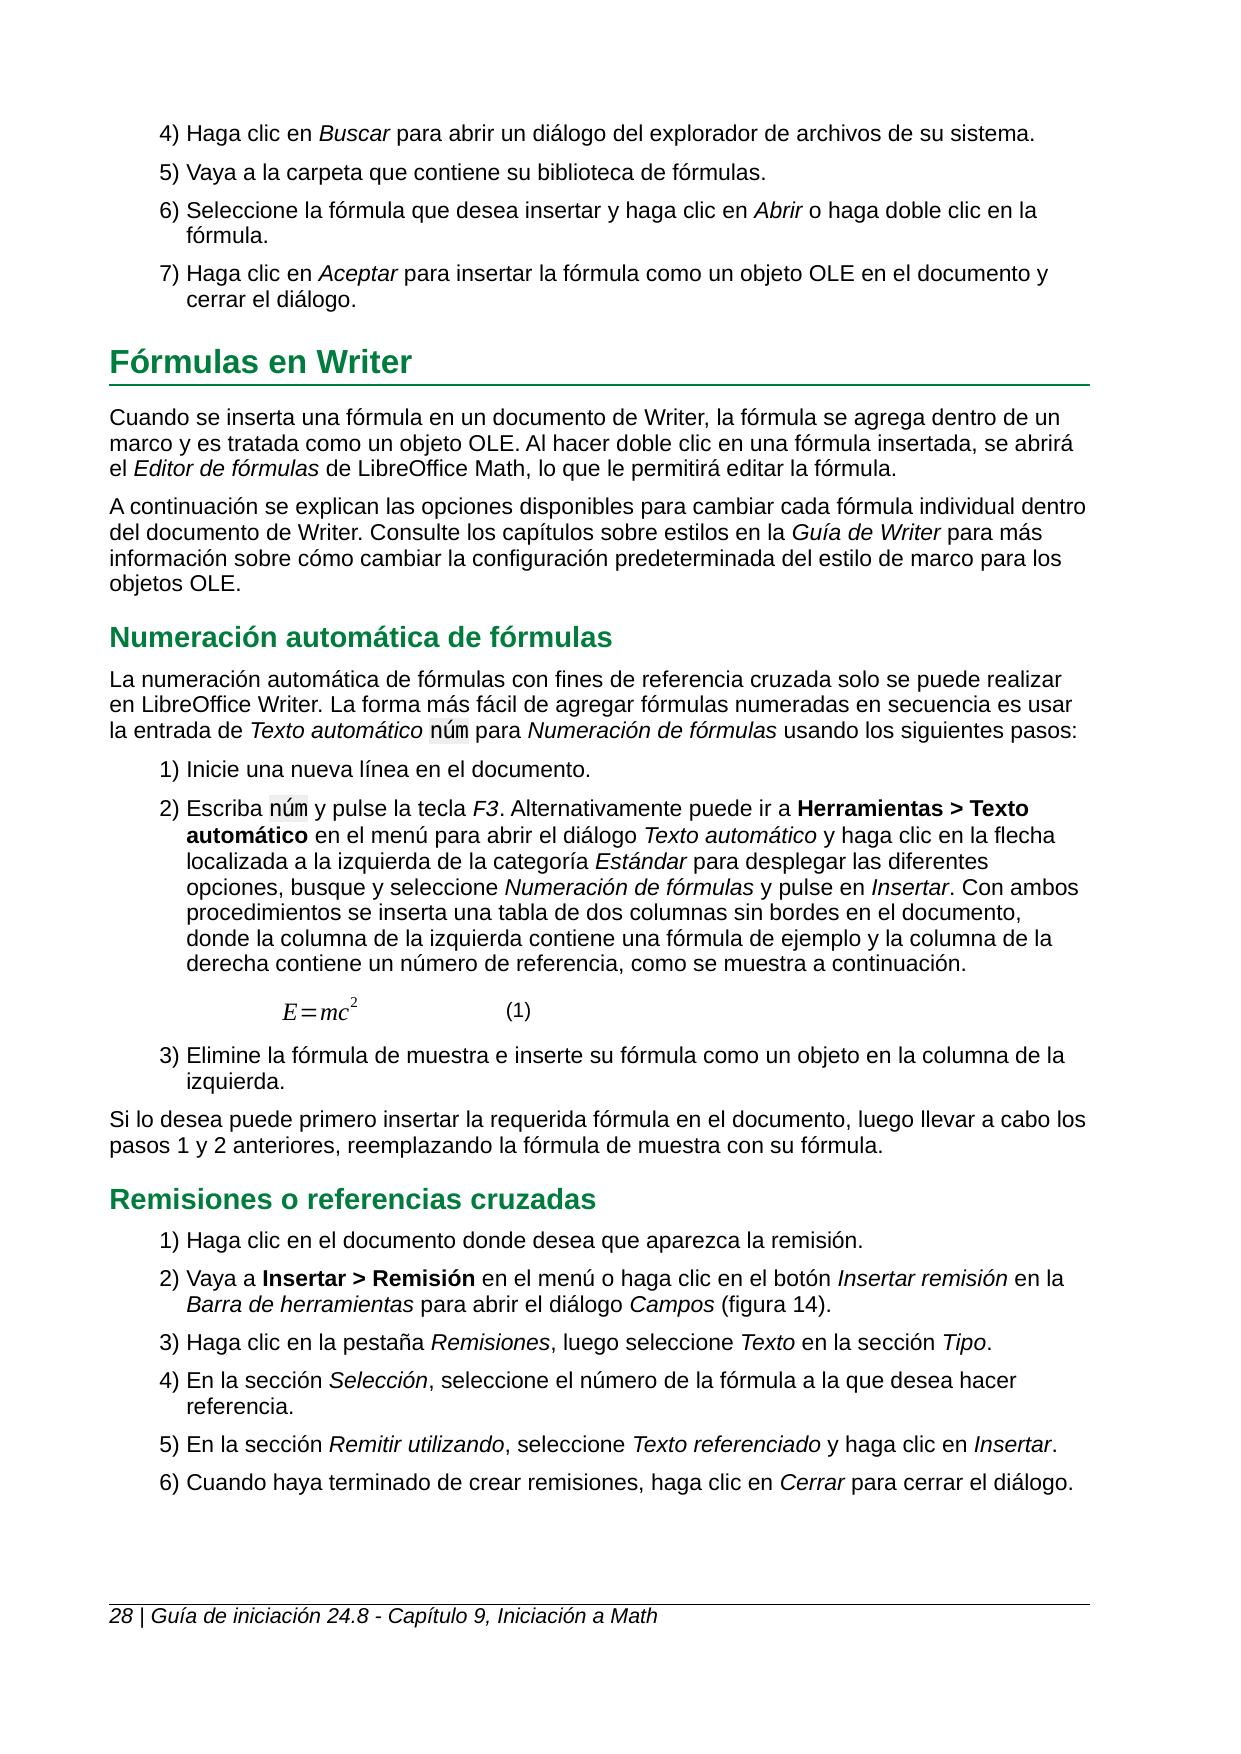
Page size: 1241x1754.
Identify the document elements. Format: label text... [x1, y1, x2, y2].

list Seleccione la fórmula que desea insertar y haga clic en Abrir o haga doble clic en la fórmula. [186, 197, 1090, 248]
table_header (1) [499, 989, 558, 1031]
list Cuando haya terminado de crear remisiones, haga clic en Cerrar para cerrar el diálogo. [186, 1469, 1090, 1495]
table_header [281, 989, 499, 1031]
list Inicie una nueva línea en el documento. [186, 757, 1090, 782]
list Escriba núm y pulse la tecla F3. Alternativamente puede ir a Herramientas > Texto automático en el menú para abrir el diálogo Texto automático y haga clic en la flecha localizada a la izquierda de la categoría Estándar para desplegar las diferentes opciones, busque y seleccione Numeración de fórmulas y pulse en Insertar. Con ambos procedimientos se inserta una tabla de dos columnas sin bordes en el documento, donde la columna de la izquierda contiene una fórmula de ejemplo y la columna de la derecha contiene un número de referencia, como se muestra a continuación. [186, 795, 1090, 977]
list La numeración automática de fórmulas con fines de referencia cruzada solo se puede realizar en LibreOffice Writer. La forma más fácil de agregar fórmulas numeradas en secuencia es usar la entrada de Texto automático núm para Numeración de fórmulas usando los siguientes pasos: [109, 666, 1090, 744]
subtitle Remisiones o referencias cruzadas [109, 1183, 1090, 1215]
list Haga clic en Aceptar para insertar la fórmula como un objeto OLE en el documento y cerrar el diálogo. [186, 261, 1090, 312]
text A continuación se explican las opciones disponibles para cambiar cada fórmula individual dentro del documento de Writer. Consulte los capítulos sobre estilos en la Guía de Writer para más información sobre cómo cambiar la configuración predeterminada del estilo de marco para los objetos OLE. [109, 494, 1090, 597]
list Elimine la fórmula de muestra e inserte su fórmula como un objeto en la columna de la izquierda. [186, 1043, 1090, 1094]
list Haga clic en el documento donde desea que aparezca la remisión. [186, 1228, 1090, 1253]
list Haga clic en la pestaña Remisiones, luego seleccione Texto en la sección Tipo. [186, 1329, 1090, 1355]
text Cuando se inserta una fórmula en un documento de Writer, la fórmula se agrega dentro de un marco y es tratada como un objeto OLE. Al hacer doble clic en una fórmula insertada, se abrirá el Editor de fórmulas de LibreOffice Math, lo que le permitirá editar la fórmula. [109, 405, 1090, 482]
text Si lo desea puede primero insertar la requerida fórmula en el documento, luego llevar a cabo los pasos 1 y 2 anteriores, reemplazando la fórmula de muestra con su fórmula. [109, 1107, 1090, 1158]
list En la sección Selección, seleccione el número de la fórmula a la que desea hacer referencia. [186, 1368, 1090, 1419]
list Vaya a la carpeta que contiene su biblioteca de fórmulas. [186, 159, 1090, 185]
subtitle Fórmulas en Writer [109, 343, 1090, 384]
list Haga clic en Buscar para abrir un diálogo del explorador de archivos de su sistema. [186, 121, 1090, 147]
list En la sección Remitir utilizando, seleccione Texto referenciado y haga clic en Insertar. [186, 1431, 1090, 1457]
list Vaya a Insertar > Remisión en el menú o haga clic en el botón Insertar remisión en la Barra de herramientas para abrir el diálogo Campos (figura 14). [186, 1266, 1090, 1317]
subtitle Numeración automática de fórmulas [109, 621, 1090, 654]
